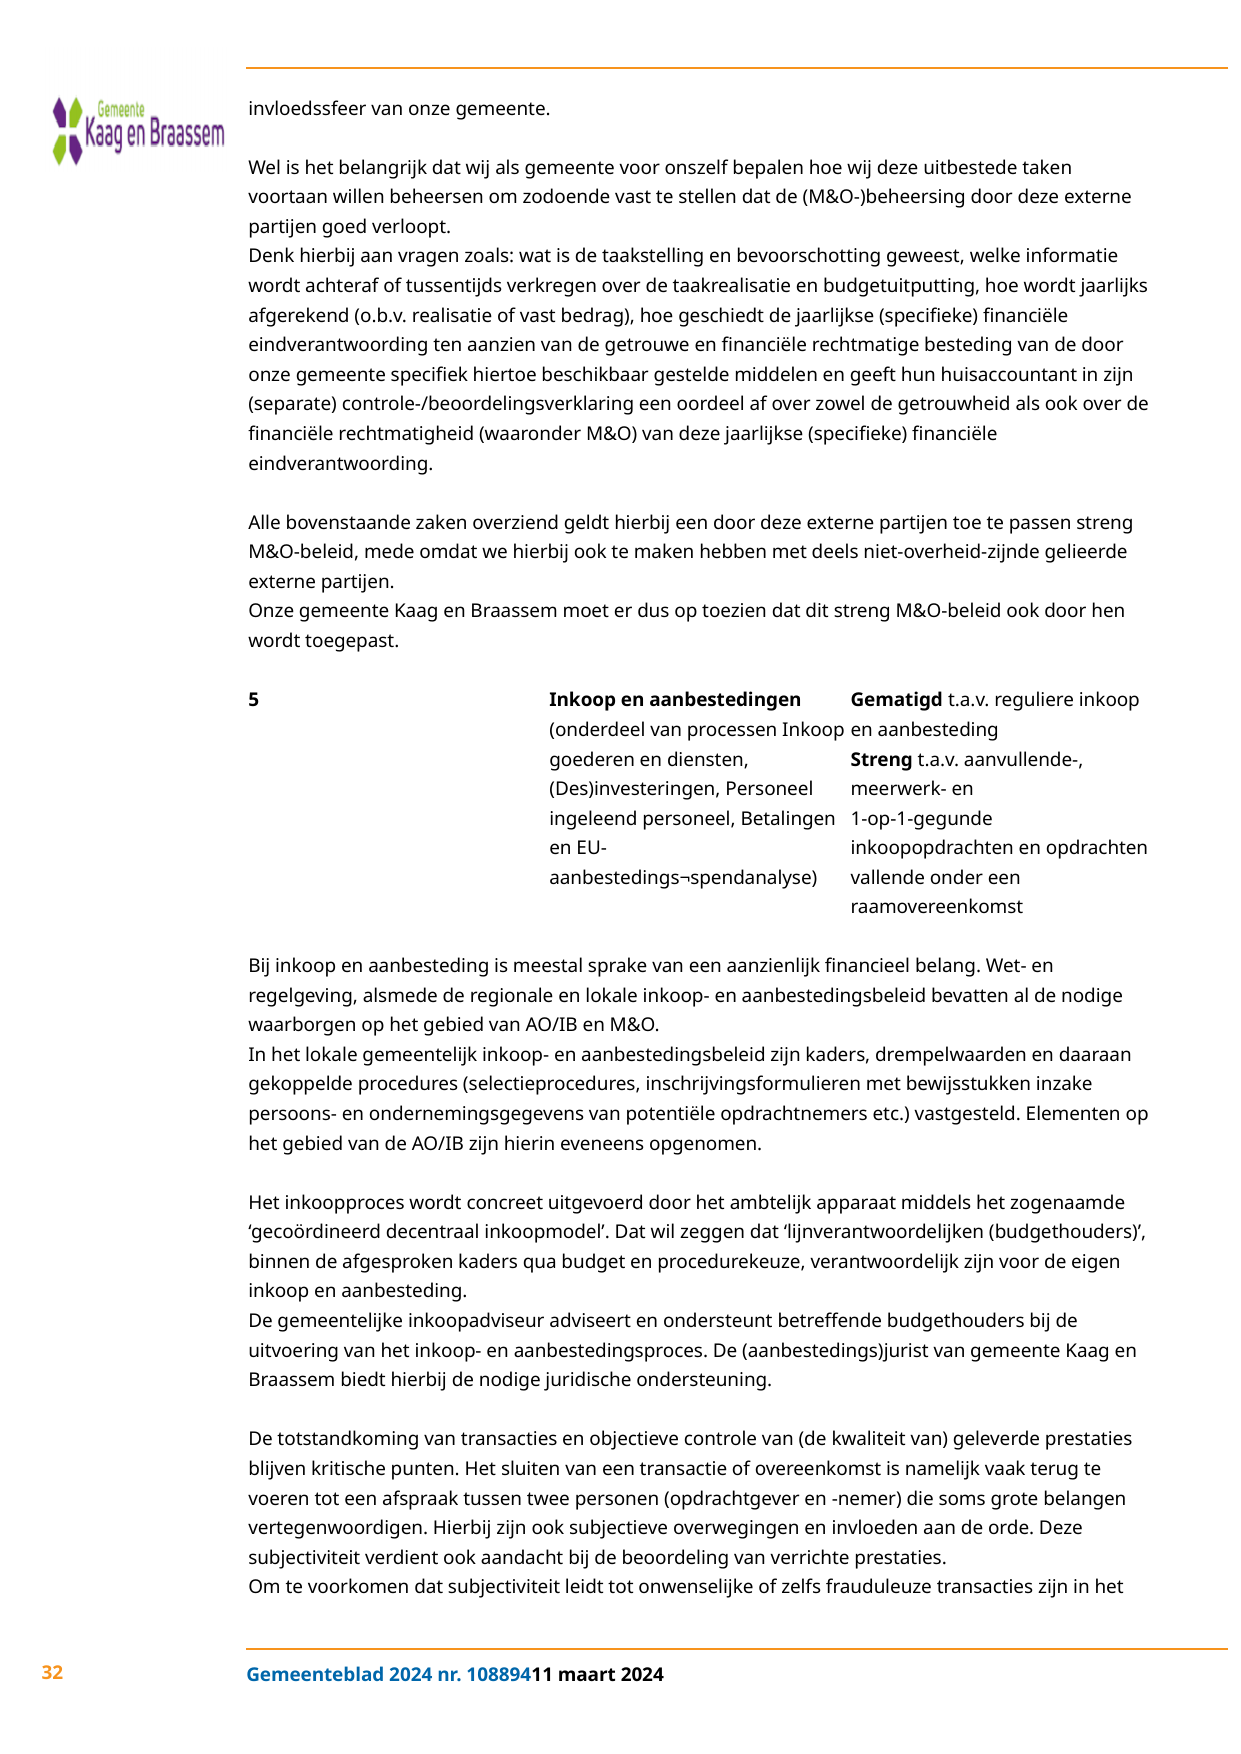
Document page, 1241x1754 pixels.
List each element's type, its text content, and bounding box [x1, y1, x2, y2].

text Onze gemeente Kaag en Braassem moet er dus op toezien dat dit streng M&O-beleid ook door hen wordt toegepast. [248, 598, 1152, 653]
table_header Inkoop en aanbestedingen (onderdeel van processen Inkoop goederen en diensten, (Des)investeringen, Personeel ingeleend personeel, Betalingen en EU-aanbestedings¬spendanalyse) [549, 687, 850, 919]
table_header Gematigd t.a.v. reguliere inkoop en aanbesteding Streng t.a.v. aanvullende-, meerwerk- en 1-op-1-gegunde inkoopopdrachten en opdrachten vallende onder een raamovereenkomst [850, 687, 1152, 919]
table_header 5 [248, 687, 549, 919]
picture [41, 47, 231, 172]
text De gemeentelijke inkoopadviseur adviseert en ondersteunt betreffende budgethouders bij de uitvoering van het inkoop- en aanbestedingsproces. De (aanbestedings)jurist van gemeente Kaag en Braassem biedt hierbij de nodige juridische ondersteuning. [248, 1307, 1152, 1392]
text invloedssfeer van onze gemeente. [248, 95, 1152, 121]
text Denk hierbij aan vragen zoals: wat is de taakstelling en bevoorschotting geweest, welke informatie wordt achteraf of tussentijds verkregen over de taakrealisatie en budgetuitputting, hoe wordt jaarlijks afgerekend (o.b.v. realisatie of vast bedrag), hoe geschiedt de jaarlijkse (specifieke) financiële eindverantwoording ten aanzien van de getrouwe en financiële rechtmatige besteding van de door onze gemeente specifiek hiertoe beschikbaar gestelde middelen en geeft hun huisaccountant in zijn (separate) controle-/beoordelingsverklaring een oordeel af over zowel de getrouwheid als ook over de financiële rechtmatigheid (waaronder M&O) van deze jaarlijkse (specifieke) financiële eindverantwoording. [248, 243, 1152, 476]
text Bij inkoop en aanbesteding is meestal sprake van een aanzienlijk financieel belang. Wet- en regelgeving, alsmede de regionale en lokale inkoop- en aanbestedingsbeleid bevatten al de nodige waarborgen op het gebied van AO/IB en M&O. [248, 952, 1152, 1037]
text Om te voorkomen dat subjectiviteit leidt tot onwenselijke of zelfs frauduleuze transacties zijn in het [248, 1573, 1152, 1599]
text Alle bovenstaande zaken overziend geldt hierbij een door deze externe partijen toe te passen streng M&O-beleid, mede omdat we hierbij ook te maken hebben met deels niet-overheid-zijnde gelieerde externe partijen. [248, 509, 1152, 594]
text In het lokale gemeentelijk inkoop- en aanbestedingsbeleid zijn kaders, drempelwaarden en daaraan gekoppelde procedures (selectieprocedures, inschrijvingsformulieren met bewijsstukken inzake persoons- en ondernemingsgegevens van potentiële opdrachtnemers etc.) vastgesteld. Elementen op het gebied van de AO/IB zijn hierin eveneens opgenomen. [248, 1041, 1152, 1155]
text De totstandkoming van transacties en objectieve controle van (de kwaliteit van) geleverde prestaties blijven kritische punten. Het sluiten van een transactie of overeenkomst is namelijk vaak terug te voeren tot een afspraak tussen twee personen (opdrachtgever en -nemer) die soms grote belangen vertegenwoordigen. Hierbij zijn ook subjectieve overwegingen en invloeden aan de orde. Deze subjectiviteit verdient ook aandacht bij de beoordeling van verrichte prestaties. [248, 1426, 1152, 1569]
text Het inkoopproces wordt concreet uitgevoerd door het ambtelijk apparaat middels het zogenaamde ‘gecoördineerd decentraal inkoopmodel’. Dat wil zeggen dat ‘lijnverantwoordelijken (budgethouders)’, binnen de afgesproken kaders qua budget en procedurekeuze, verantwoordelijk zijn voor de eigen inkoop en aanbesteding. [248, 1189, 1152, 1303]
text Wel is het belangrijk dat wij als gemeente voor onszelf bepalen hoe wij deze uitbestede taken voortaan willen beheersen om zodoende vast te stellen dat de (M&O-)beheersing door deze externe partijen goed verloopt. [248, 154, 1152, 239]
